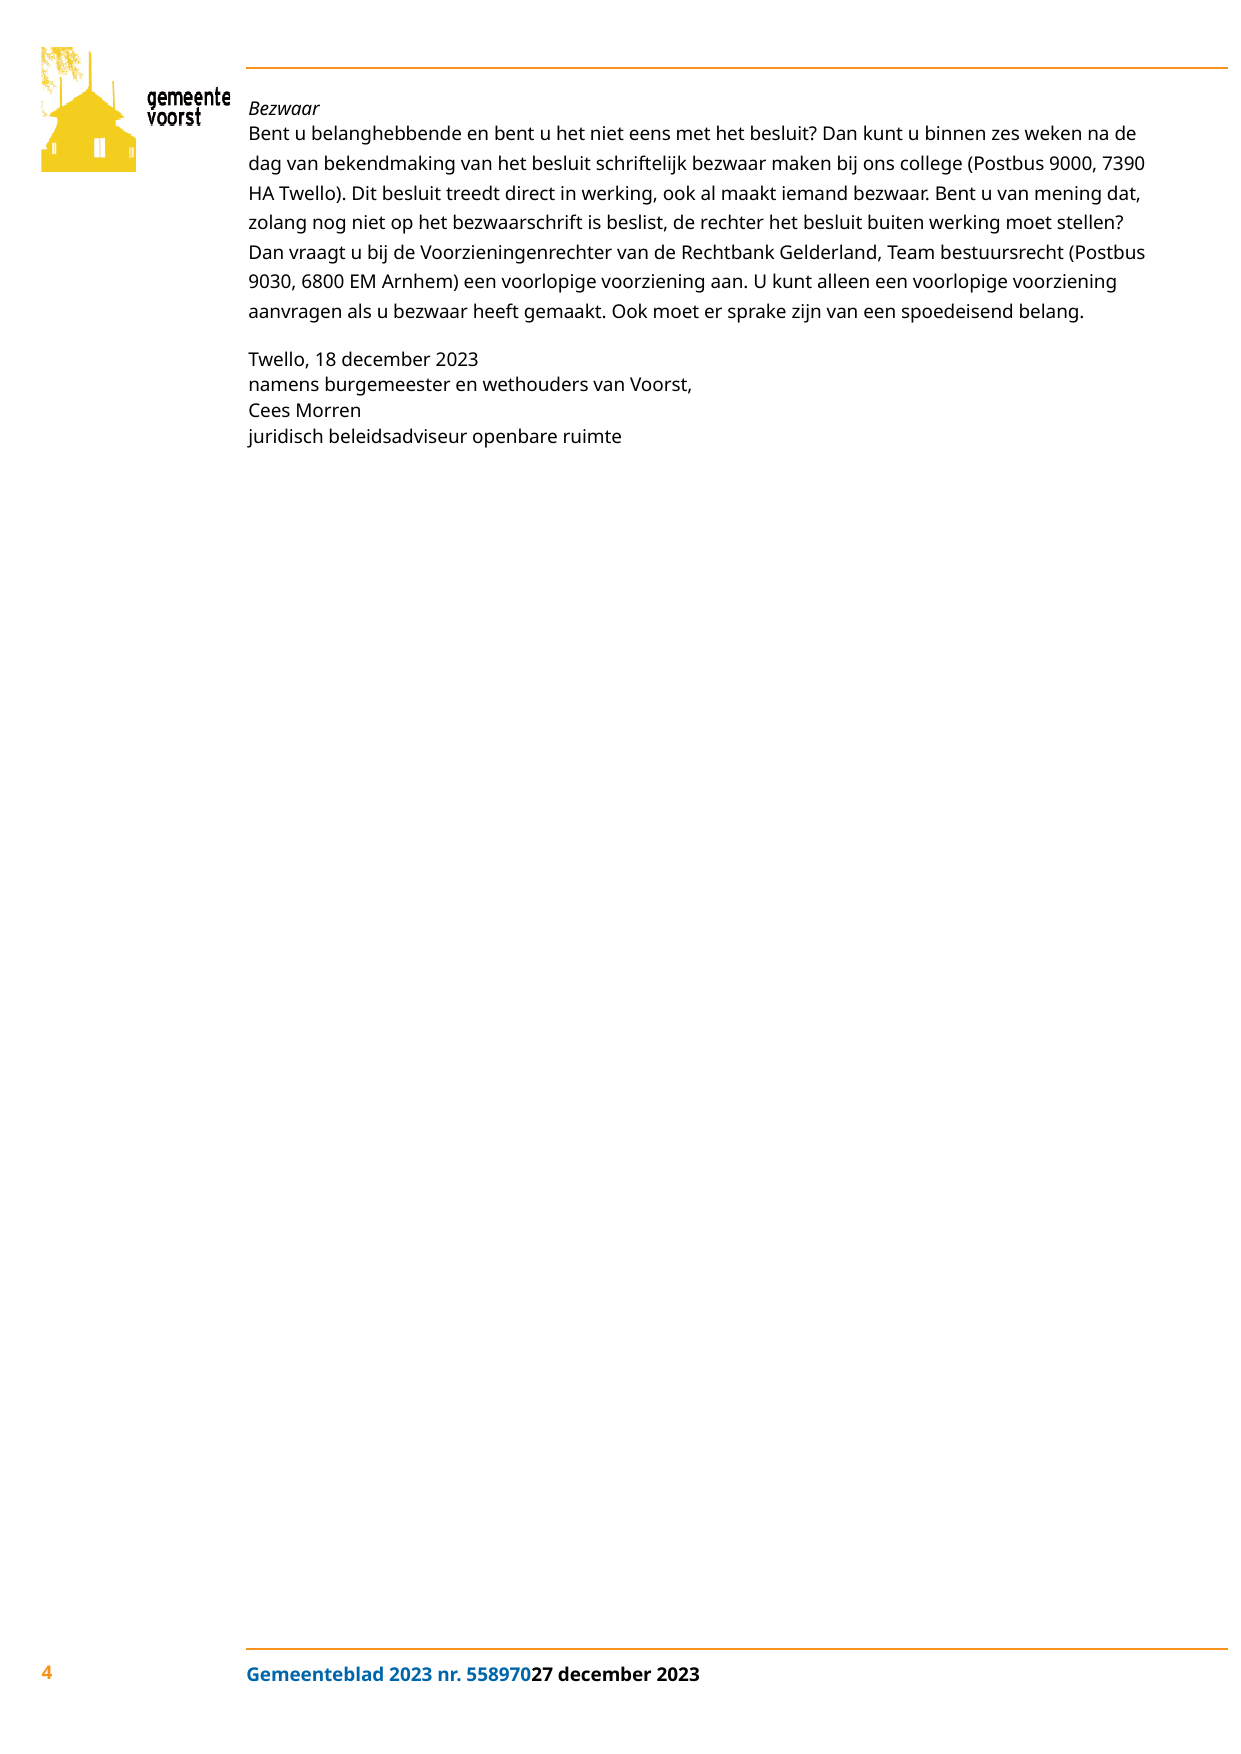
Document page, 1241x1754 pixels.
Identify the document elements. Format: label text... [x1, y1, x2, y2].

text Twello, 18 december 2023 [248, 346, 1152, 372]
picture [41, 47, 231, 172]
text Cees Morren [248, 397, 1152, 423]
text Bent u belanghebbende en bent u het niet eens met het besluit? Dan kunt u binnen zes weken na de dag van bekendmaking van het besluit schriftelijk bezwaar maken bij ons college (Postbus 9000, 7390 HA Twello). Dit besluit treedt direct in werking, ook al maakt iemand bezwaar. Bent u van mening dat, zolang nog niet op het bezwaarschrift is beslist, de rechter het besluit buiten werking moet stellen? Dan vraagt u bij de Voorzieningenrechter van de Rechtbank Gelderland, Team bestuursrecht (Postbus 9030, 6800 EM Arnhem) een voorlopige voorziening aan. U kunt alleen een voorlopige voorziening aanvragen als u bezwaar heeft gemaakt. Ook moet er sprake zijn van een spoedeisend belang. [248, 121, 1152, 324]
text namens burgemeester en wethouders van Voorst, [248, 372, 1152, 397]
text Bezwaar [248, 95, 1152, 121]
text juridisch beleidsadviseur openbare ruimte [248, 423, 1152, 449]
